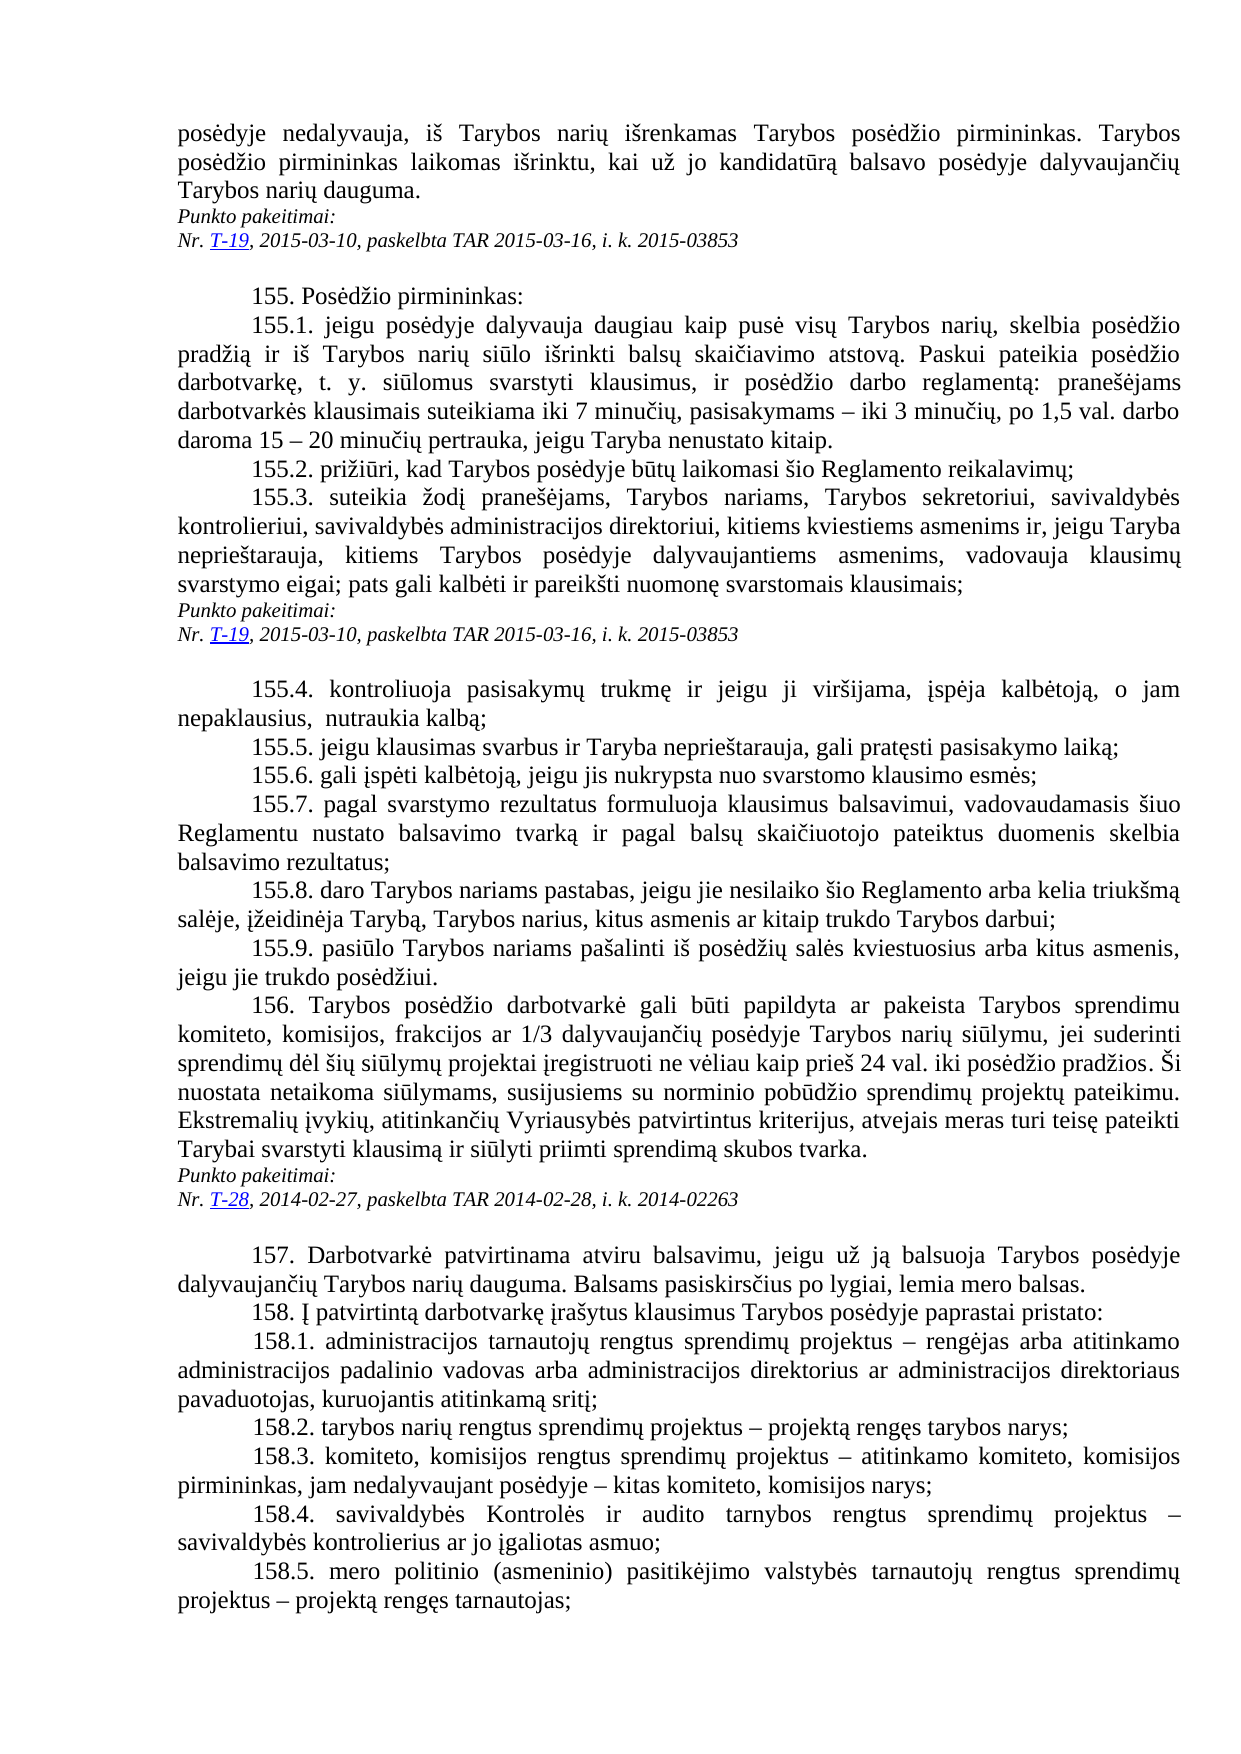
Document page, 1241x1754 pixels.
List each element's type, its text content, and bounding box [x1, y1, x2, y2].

text Punkto pakeitimai: [177, 204, 1181, 228]
text 155.7. pagal svarstymo rezultatus formuluoja klausimus balsavimui, vadovaudamasis šiuo Reglamentu nustato balsavimo tvarką ir pagal balsų skaičiuotojo pateiktus duomenis skelbia balsavimo rezultatus; [177, 789, 1181, 876]
text 155.8. daro Tarybos nariams pastabas, jeigu jie nesilaiko šio Reglamento arba kelia triukšmą salėje, įžeidinėja Tarybą, Tarybos narius, kitus asmenis ar kitaip trukdo Tarybos darbui; [177, 876, 1181, 933]
text 155.6. gali įspėti kalbėtoją, jeigu jis nukrypsta nuo svarstomo klausimo esmės; [177, 761, 1181, 789]
text Nr. T-19, 2015-03-10, paskelbta TAR 2015-03-16, i. k. 2015-03853 [177, 228, 1181, 252]
text 155. Posėdžio pirmininkas: [177, 281, 1181, 310]
text posėdyje nedalyvauja, iš Tarybos narių išrenkamas Tarybos posėdžio pirmininkas. Tarybos posėdžio pirmininkas laikomas išrinktu, kai už jo kandidatūrą balsavo posėdyje dalyvaujančių Tarybos narių dauguma. [177, 118, 1181, 204]
text 156. Tarybos posėdžio darbotvarkė gali būti papildyta ar pakeista Tarybos sprendimu komiteto, komisijos, frakcijos ar 1/3 dalyvaujančių posėdyje Tarybos narių siūlymu, jei suderinti sprendimų dėl šių siūlymų projektai įregistruoti ne vėliau kaip prieš 24 val. iki posėdžio pradžios. Ši nuostata netaikoma siūlymams, susijusiems su norminio pobūdžio sprendimų projektų pateikimu. Ekstremalių įvykių, atitinkančių Vyriausybės patvirtintus kriterijus, atvejais meras turi teisę pateikti Tarybai svarstyti klausimą ir siūlyti priimti sprendimą skubos tvarka. [177, 991, 1181, 1163]
text 155.9. pasiūlo Tarybos nariams pašalinti iš posėdžių salės kviestuosius arba kitus asmenis, jeigu jie trukdo posėdžiui. [177, 933, 1181, 991]
text Nr. T-28, 2014-02-27, paskelbta TAR 2014-02-28, i. k. 2014-02263 [177, 1187, 1181, 1211]
text 158.4. savivaldybės Kontrolės ir audito tarnybos rengtus sprendimų projektus – savivaldybės kontrolierius ar jo įgaliotas asmuo; [177, 1499, 1181, 1556]
text 155.4. kontroliuoja pasisakymų trukmę ir jeigu ji viršijama, įspėja kalbėtoją, o jam nepaklausius, nutraukia kalbą; [177, 674, 1181, 732]
text 155.3. suteikia žodį pranešėjams, Tarybos nariams, Tarybos sekretoriui, savivaldybės kontrolieriui, savivaldybės administracijos direktoriui, kitiems kviestiems asmenims ir, jeigu Taryba neprieštarauja, kitiems Tarybos posėdyje dalyvaujantiems asmenims, vadovauja klausimų svarstymo eigai; pats gali kalbėti ir pareikšti nuomonę svarstomais klausimais; [177, 482, 1181, 597]
text 157. Darbotvarkė patvirtinama atviru balsavimu, jeigu už ją balsuoja Tarybos posėdyje dalyvaujančių Tarybos narių dauguma. Balsams pasiskirsčius po lygiai, lemia mero balsas. [177, 1240, 1181, 1297]
text Punkto pakeitimai: [177, 597, 1181, 622]
text 158.2. tarybos narių rengtus sprendimų projektus – projektą rengęs tarybos narys; [177, 1412, 1181, 1441]
text 155.2. prižiūri, kad Tarybos posėdyje būtų laikomasi šio Reglamento reikalavimų; [177, 454, 1181, 482]
text Nr. T-19, 2015-03-10, paskelbta TAR 2015-03-16, i. k. 2015-03853 [177, 622, 1181, 646]
text 155.1. jeigu posėdyje dalyvauja daugiau kaip pusė visų Tarybos narių, skelbia posėdžio pradžią ir iš Tarybos narių siūlo išrinkti balsų skaičiavimo atstovą. Paskui pateikia posėdžio darbotvarkę, t. y. siūlomus svarstyti klausimus, ir posėdžio darbo reglamentą: pranešėjams darbotvarkės klausimais suteikiama iki 7 minučių, pasisakymams – iki 3 minučių, po 1,5 val. darbo daroma 15 – 20 minučių pertrauka, jeigu Taryba nenustato kitaip. [177, 310, 1181, 454]
text 158.5. mero politinio (asmeninio) pasitikėjimo valstybės tarnautojų rengtus sprendimų projektus – projektą rengęs tarnautojas; [177, 1556, 1181, 1614]
text 158.3. komiteto, komisijos rengtus sprendimų projektus – atitinkamo komiteto, komisijos pirmininkas, jam nedalyvaujant posėdyje – kitas komiteto, komisijos narys; [177, 1441, 1181, 1499]
text 155.5. jeigu klausimas svarbus ir Taryba neprieštarauja, gali pratęsti pasisakymo laiką; [177, 732, 1181, 761]
text Punkto pakeitimai: [177, 1163, 1181, 1187]
text 158. Į patvirtintą darbotvarkę įrašytus klausimus Tarybos posėdyje paprastai pristato: [177, 1297, 1181, 1326]
text 158.1. administracijos tarnautojų rengtus sprendimų projektus – rengėjas arba atitinkamo administracijos padalinio vadovas arba administracijos direktorius ar administracijos direktoriaus pavaduotojas, kuruojantis atitinkamą sritį; [177, 1326, 1181, 1412]
